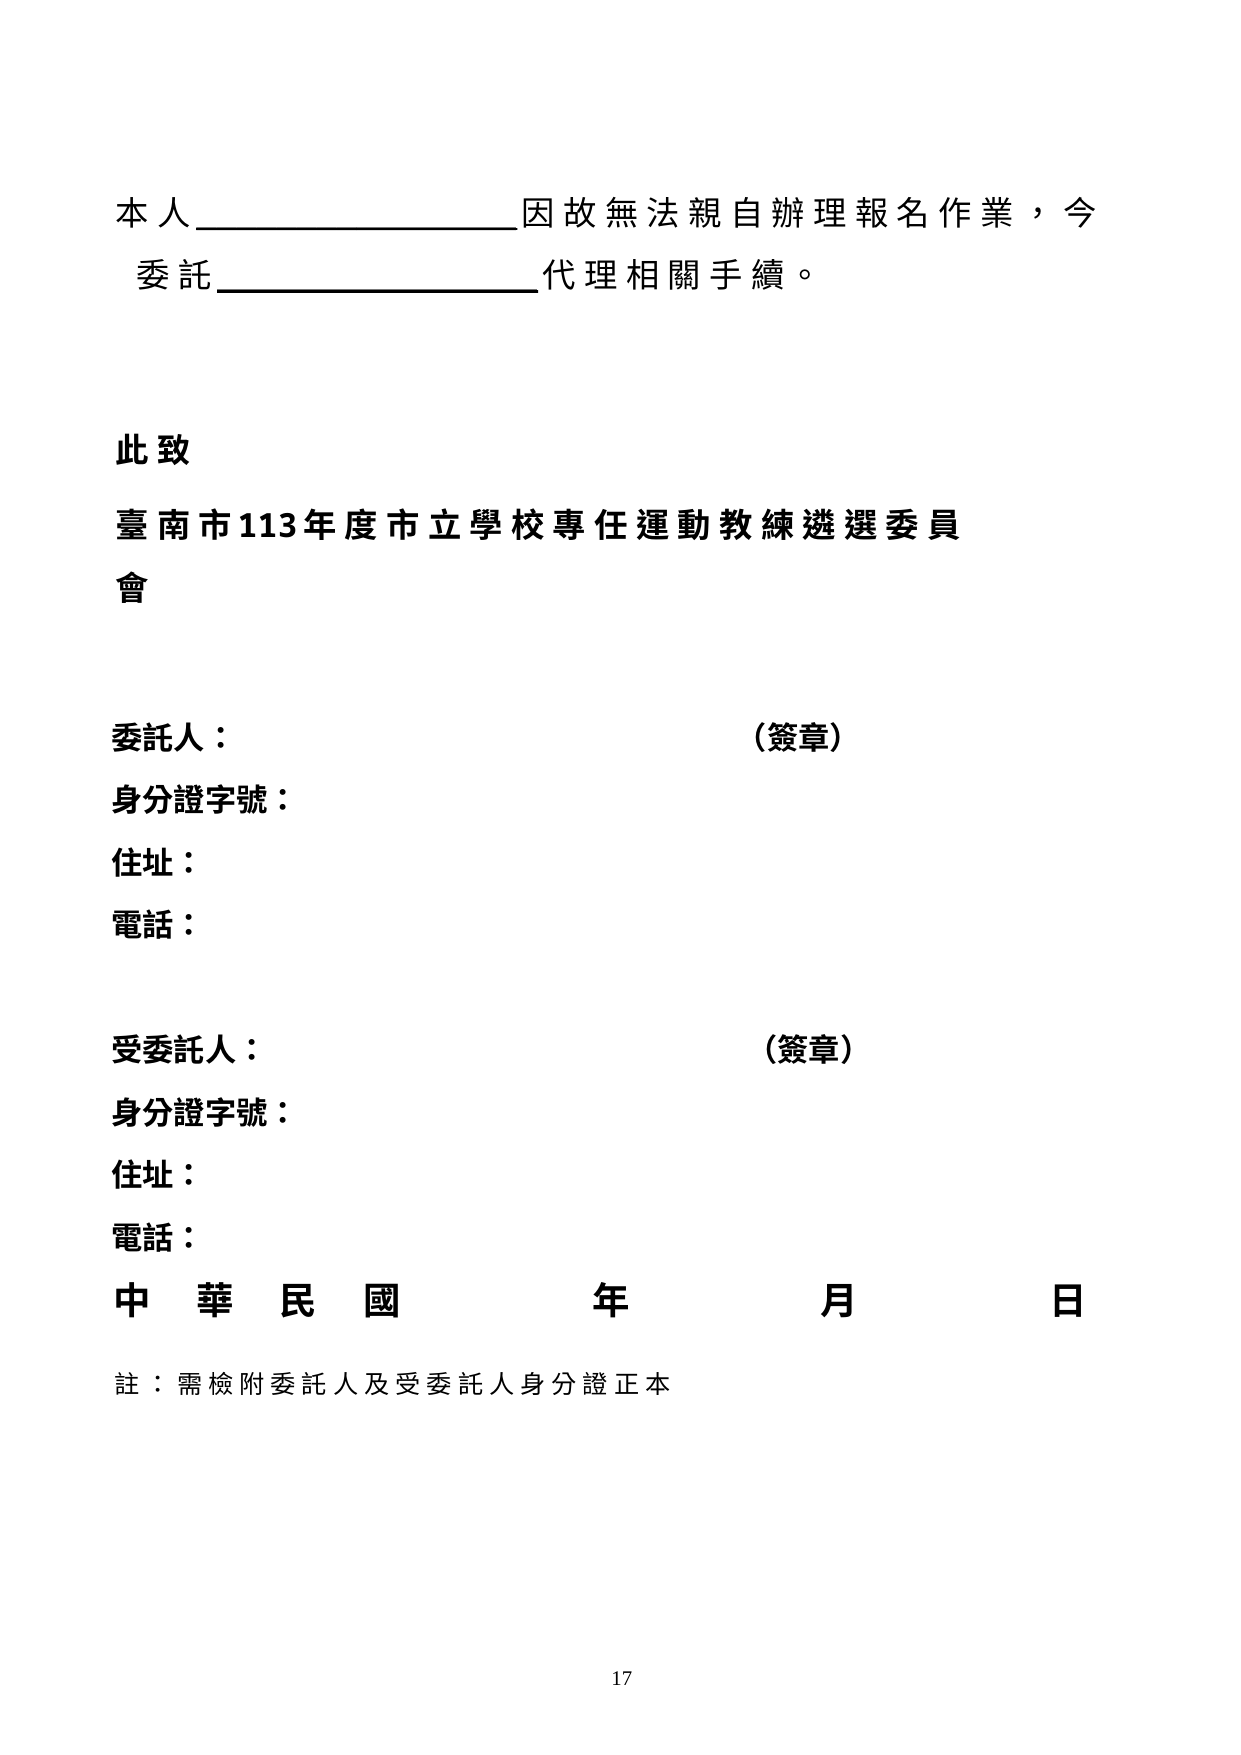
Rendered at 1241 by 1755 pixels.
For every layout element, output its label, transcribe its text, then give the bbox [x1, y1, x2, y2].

text 住址： [111, 819, 1132, 881]
text 中 華 民 國 年 月 日 [111, 1256, 1132, 1319]
text 電話： [111, 881, 1132, 944]
text 註：需檢附委託人及受委託人身分證正本 [111, 1341, 1132, 1403]
text 臺南市113年度市立學校專任運動教練遴選委員會 [111, 481, 982, 606]
text 委託人： （簽章） [111, 694, 1132, 756]
text 身分證字號： [111, 1069, 1132, 1131]
text 住址： [111, 1131, 1132, 1194]
text 身分證字號： [111, 756, 1132, 819]
text 電話： [111, 1194, 1132, 1256]
text 本人________________因故無法親自辦理報名作業，今委託________________代理相關手續。 [111, 169, 1132, 294]
text 此致 [111, 406, 1132, 469]
text 受委託人： （簽章） [111, 1006, 1132, 1069]
